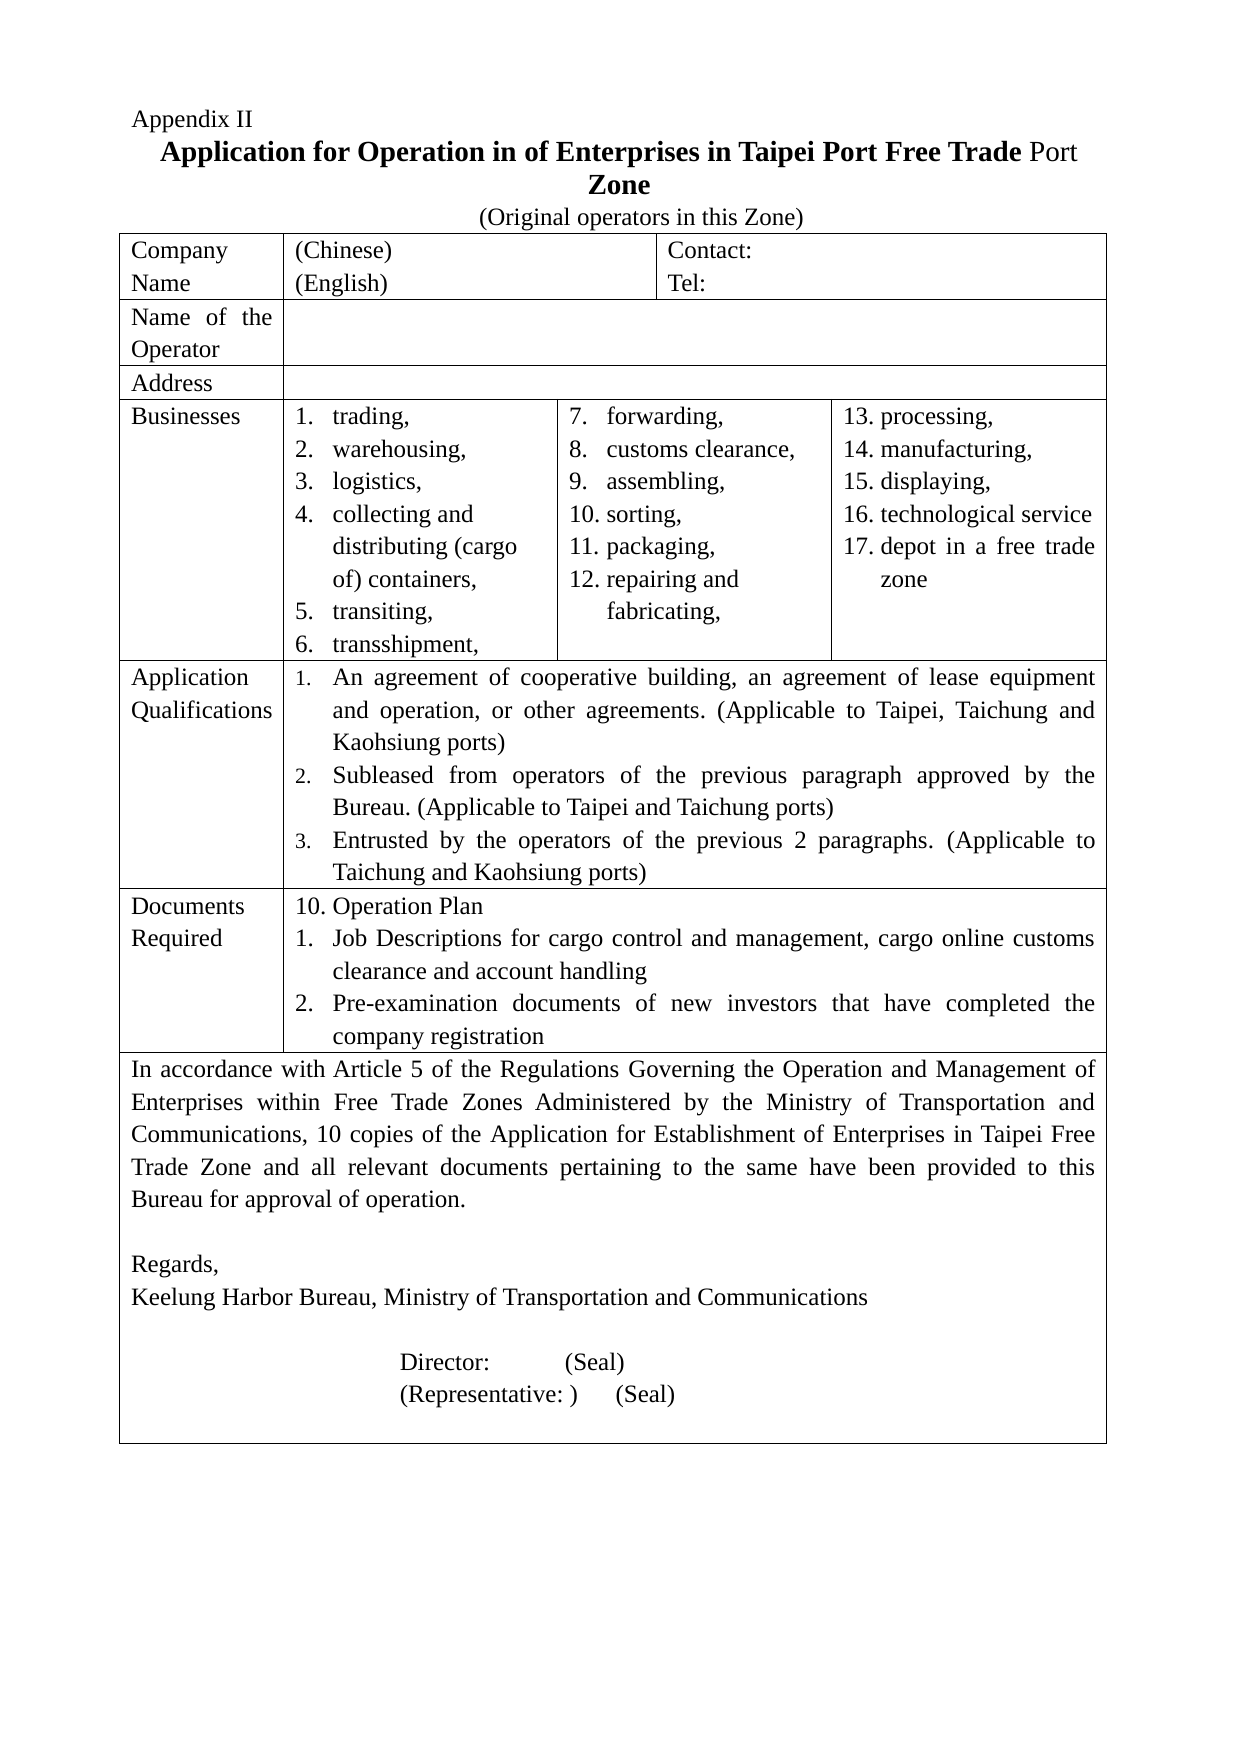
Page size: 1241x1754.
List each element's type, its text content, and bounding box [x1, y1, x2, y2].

table_cell trading, warehousing, logistics, collecting and distributing (cargo of) containers, transiting, transshipment, [284, 400, 557, 660]
table_cell Documents Required [120, 889, 283, 1052]
table_header Contact: Tel: [657, 234, 1106, 299]
text (Original operators in this Zone) [131, 201, 1106, 233]
table_cell Businesses [120, 400, 283, 660]
table_cell [284, 300, 1106, 365]
table_cell Address [120, 366, 283, 399]
table_header (Chinese) (English) [284, 234, 656, 299]
table_cell Name of the Operator [120, 300, 283, 365]
table_cell processing, manufacturing, displaying, technological service depot in a free trade zone [832, 400, 1106, 660]
table_cell In accordance with Article 5 of the Regulations Governing the Operation and Management of Enterprises within Free Trade Zones Administered by the Ministry of Transportation and Communications, 10 copies of the Application for Establishment of Enterprises in Taipei Free Trade Zone and all relevant documents pertaining to the same have been provided to this Bureau for approval of operation. Regards, Keelung Harbor Bureau, Ministry of Transportation and Communications Director: (Seal) (Representative: ) (Seal) [120, 1053, 1106, 1443]
text Appendix II [131, 103, 1106, 136]
text Application for Operation in of Enterprises in Taipei Port Free Trade Port Zone [131, 136, 1106, 201]
table_cell An agreement of cooperative building, an agreement of lease equipment and operation, or other agreements. (Applicable to Taipei, Taichung and Kaohsiung ports) Subleased from operators of the previous paragraph approved by the Bureau. (Applicable to Taipei and Taichung ports) Entrusted by the operators of the previous 2 paragraphs. (Applicable to Taichung and Kaohsiung ports) [284, 661, 1106, 888]
table_cell [284, 366, 1106, 399]
table_cell Operation Plan Job Descriptions for cargo control and management, cargo online customs clearance and account handling Pre-examination documents of new investors that have completed the company registration [284, 889, 1106, 1052]
table_header Company Name [120, 234, 283, 299]
table_cell Application Qualifications [120, 661, 283, 888]
table_cell forwarding, customs clearance, assembling, sorting, packaging, repairing and fabricating, [558, 400, 831, 660]
